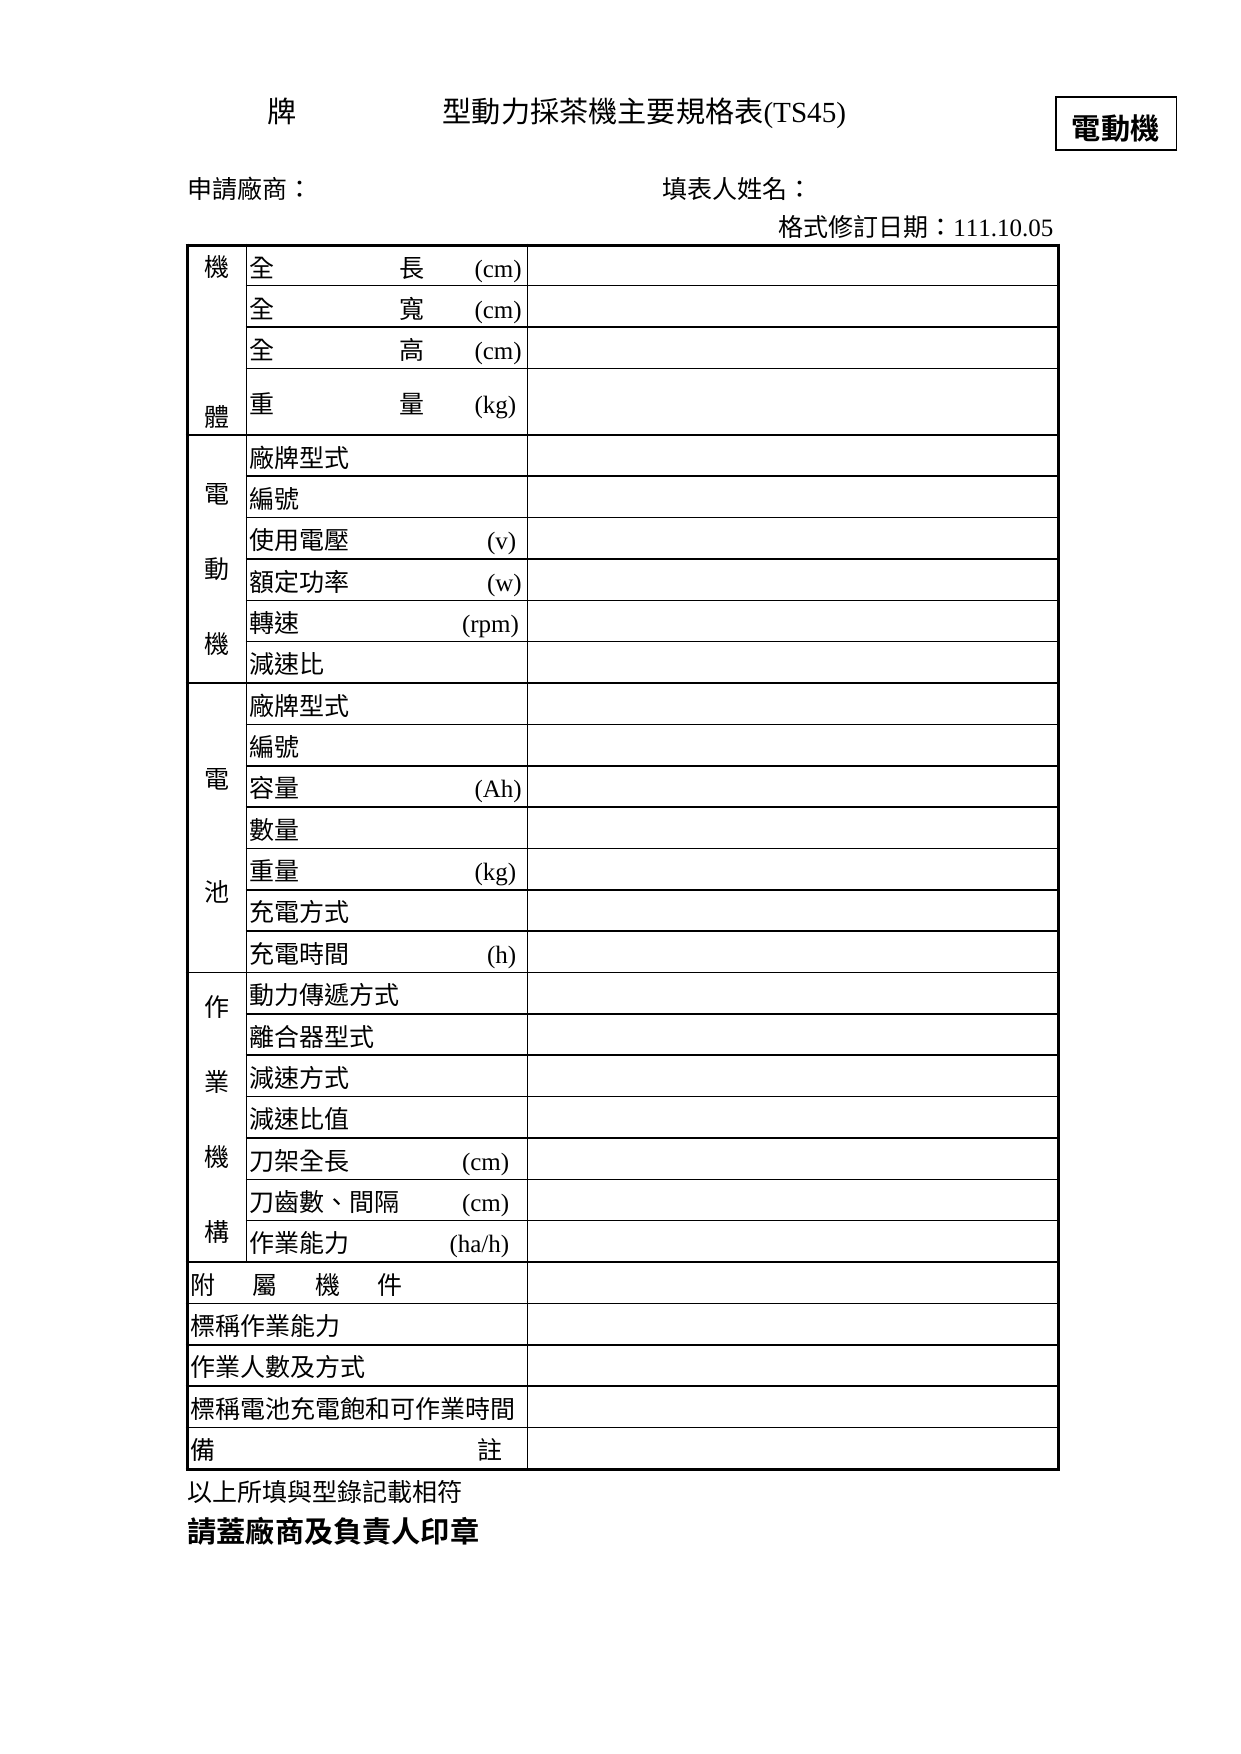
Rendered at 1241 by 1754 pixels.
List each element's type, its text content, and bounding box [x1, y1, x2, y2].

table_cell 重 量 (kg) [247, 369, 527, 434]
table_cell [528, 1428, 1057, 1468]
table_cell [528, 518, 1057, 558]
table_cell [528, 477, 1057, 517]
table_cell 容量 (Ah) [247, 767, 527, 806]
table_cell 刀架全長 (cm) [247, 1139, 527, 1178]
table_cell 標稱電池充電飽和可作業時間 [189, 1387, 527, 1427]
table_cell [528, 849, 1057, 889]
table_cell [528, 808, 1057, 848]
text 請蓋廠商及負責人印章 [187, 1508, 1053, 1551]
table_cell [528, 1263, 1057, 1302]
table_cell [528, 601, 1057, 641]
table_cell [528, 973, 1057, 1013]
table_cell [528, 286, 1057, 326]
text 以上所填與型錄記載相符 [187, 1471, 1053, 1508]
table_cell 減速方式 [247, 1056, 527, 1096]
table_cell 作業人數及方式 [189, 1346, 527, 1385]
table_cell 標稱作業能力 [189, 1304, 527, 1344]
table_cell 全 高 (cm) [247, 328, 527, 367]
text [1057, 98, 1176, 149]
table_cell 減速比值 [247, 1097, 527, 1137]
table_cell 編號 [247, 477, 527, 517]
text 格式修訂日期：111.10.05 [187, 206, 1053, 243]
table_cell [528, 1015, 1057, 1054]
table_cell 電 池 [189, 684, 246, 972]
table_cell [528, 369, 1057, 434]
table_cell [528, 436, 1057, 475]
table_cell [528, 767, 1057, 806]
table_cell 額定功率 (w) [247, 560, 527, 599]
table_cell 作業能力 (ha/h) [247, 1221, 527, 1261]
table_cell 作 業 機 構 [189, 973, 246, 1261]
table_cell 數量 [247, 808, 527, 848]
text 申請廠商： 填表人姓名： [187, 168, 1053, 206]
table_cell 廠牌型式 [247, 436, 527, 475]
table_cell [528, 725, 1057, 765]
table_cell [528, 1180, 1057, 1220]
table_cell 轉速 (rpm) [247, 601, 527, 641]
table_header 機 體 [189, 247, 246, 434]
table_cell 備 註 [189, 1428, 527, 1468]
table_cell [528, 932, 1057, 972]
table_cell [528, 328, 1057, 367]
table_cell 全 寬 (cm) [247, 286, 527, 326]
table_cell 廠牌型式 [247, 684, 527, 723]
table_cell 充電方式 [247, 891, 527, 930]
table_cell [528, 1139, 1057, 1178]
table_cell [528, 560, 1057, 599]
table_cell 重量 (kg) [247, 849, 527, 889]
table_cell 充電時間 (h) [247, 932, 527, 972]
table_header 全 長 (cm) [247, 247, 527, 285]
table_cell [528, 1221, 1057, 1261]
table_cell 動力傳遞方式 [247, 973, 527, 1013]
table_cell 離合器型式 [247, 1015, 527, 1054]
text 電動機 [1072, 105, 1161, 142]
table_cell 減速比 [247, 642, 527, 682]
table_cell 刀齒數、間隔 (cm) [247, 1180, 527, 1220]
table_cell [528, 684, 1057, 723]
table_cell [528, 1346, 1057, 1385]
text 牌 型動力採茶機主要規格表(TS45) [187, 89, 1053, 131]
table_cell [528, 891, 1057, 930]
table_cell 使用電壓 (v) [247, 518, 527, 558]
table_cell [528, 642, 1057, 682]
table_cell 電 動 機 [189, 436, 246, 682]
table_cell 編號 [247, 725, 527, 765]
table_cell [528, 1387, 1057, 1427]
table_cell [528, 1056, 1057, 1096]
table_header [528, 247, 1057, 285]
table_cell [528, 1304, 1057, 1344]
table_cell 附 屬 機 件 [189, 1263, 527, 1302]
table_cell [528, 1097, 1057, 1137]
